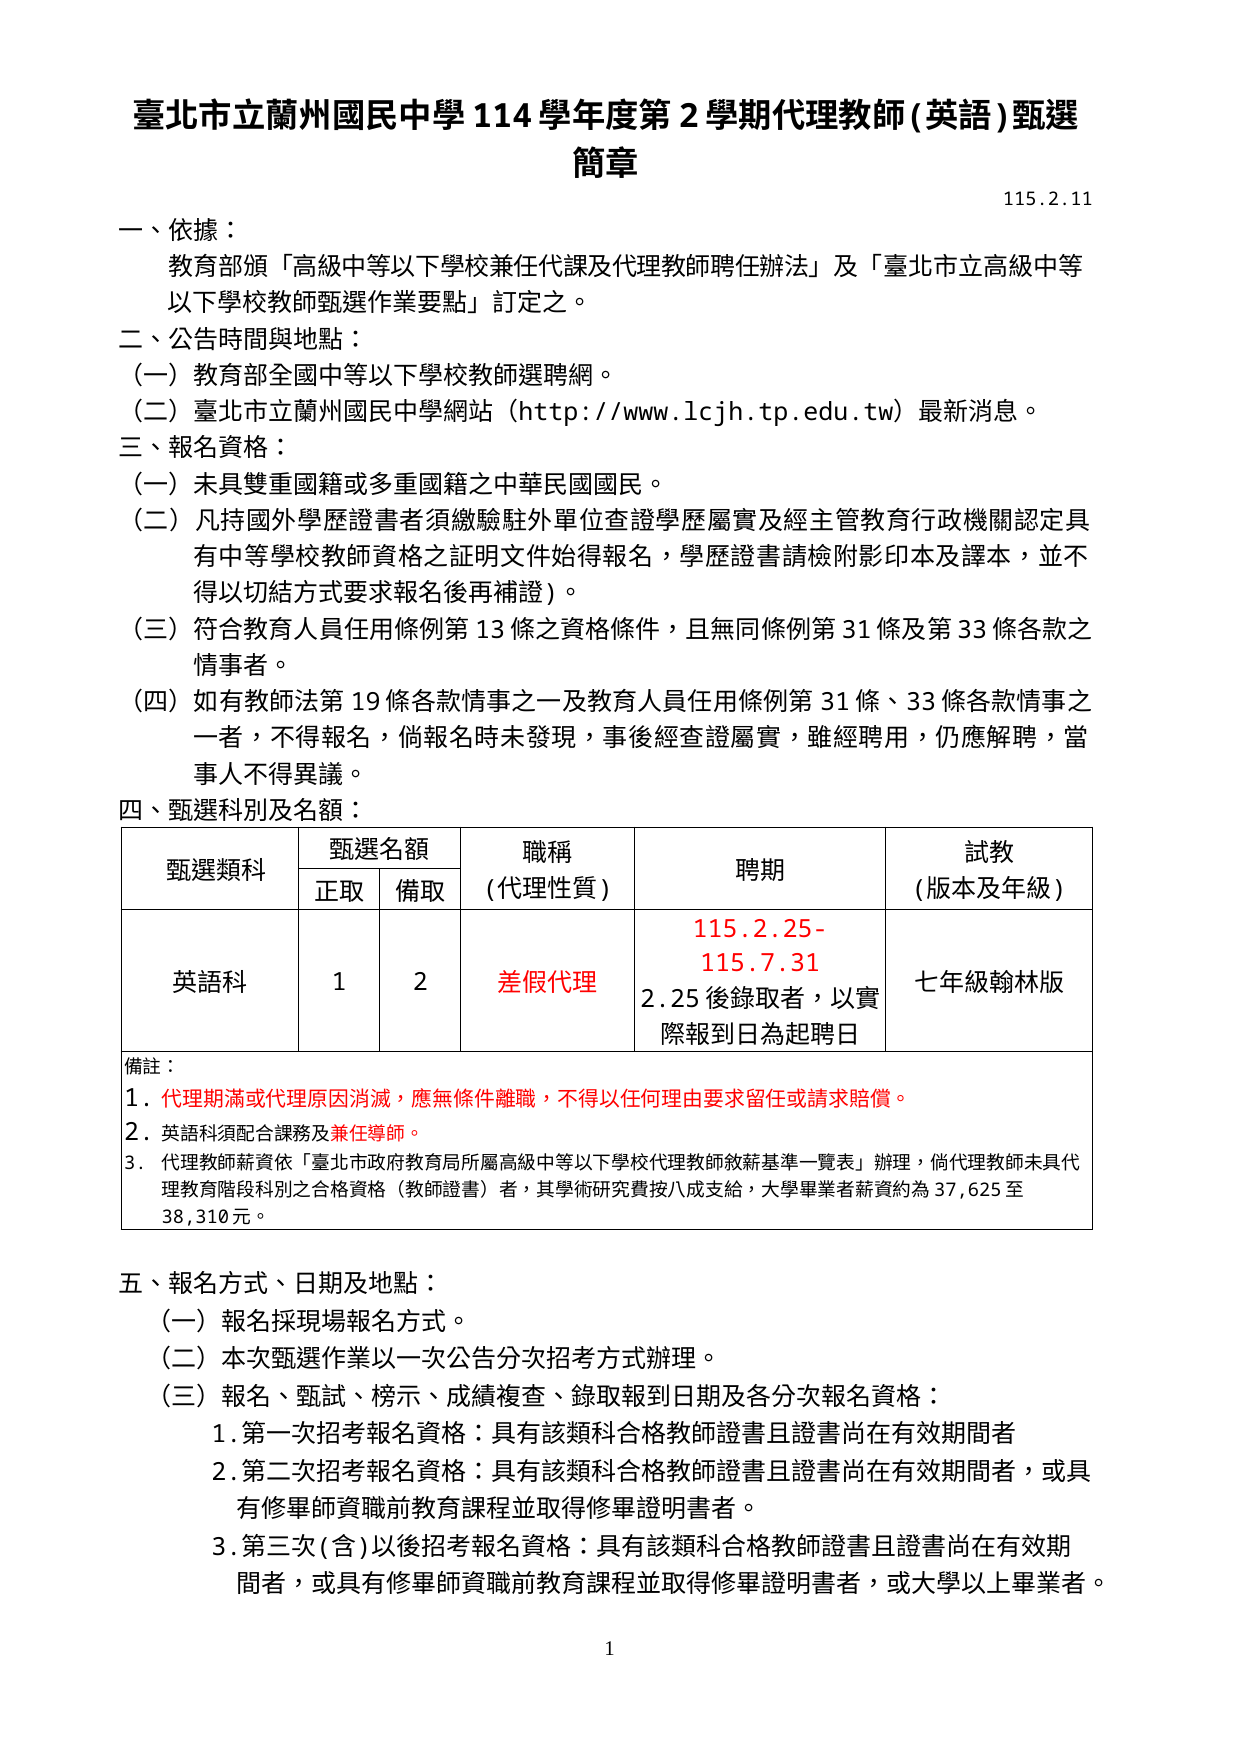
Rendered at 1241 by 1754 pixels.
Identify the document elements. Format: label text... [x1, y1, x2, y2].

text 3.第三次(含)以後招考報名資格：具有該類科合格教師證書且證書尚在有效期間者，或具有修畢師資職前教育課程並取得修畢證明書者，或大學以上畢業者。 [211, 1525, 1092, 1600]
text 1.第一次招考報名資格：具有該類科合格教師證書且證書尚在有效期間者 [211, 1413, 1092, 1450]
table_cell 備註： 代理期滿或代理原因消滅，應無條件離職，不得以任何理由要求留任或請求賠償。 英語科須配合課務及兼任導師。 代理教師薪資依「臺北市政府教育局所屬高級中等以下學校代理教師敘薪基準一覽表」辦理，倘代理教師未具代理教育階段科別之合格資格（教師證書）者，其學術研究費按八成支給，大學畢業者薪資約為37,625至38,310元。 [122, 1052, 1092, 1229]
text （二）臺北市立蘭州國民中學網站（http://www.lcjh.tp.edu.tw）最新消息。 [118, 392, 1092, 428]
table_header 甄選名額 [299, 828, 460, 868]
text （一）報名採現場報名方式。 [146, 1300, 1092, 1338]
subtitle 三、報名資格： [118, 428, 1092, 464]
text （四）如有教師法第19條各款情事之一及教育人員任用條例第31條、33條各款情事之一者，不得報名，倘報名時未發現，事後經查證屬實，雖經聘用，仍應解聘，當事人不得異議。 [118, 682, 1092, 790]
table_cell 2 [380, 910, 460, 1051]
text （一）教育部全國中等以下學校教師選聘網。 [118, 355, 1092, 392]
table_cell 正取 [299, 869, 379, 909]
table_cell 115.2.25-115.7.31 2.25後錄取者，以實際報到日為起聘日 [635, 910, 885, 1051]
table_cell 差假代理 [461, 910, 634, 1051]
subtitle 五、報名方式、日期及地點： [118, 1264, 1092, 1300]
text 臺北市立蘭州國民中學114學年度第2學期代理教師(英語)甄選簡章 [118, 89, 1092, 185]
text （三）報名、甄試、榜示、成績複查、錄取報到日期及各分次報名資格： [146, 1375, 1092, 1413]
text （三）符合教育人員任用條例第13條之資格條件，且無同條例第31條及第33條各款之情事者。 [118, 609, 1092, 682]
table_header 聘期 [635, 828, 885, 909]
text 教育部頒「高級中等以下學校兼任代課及代理教師聘任辦法」及「臺北市立高級中等以下學校教師甄選作業要點」訂定之。 [168, 247, 1092, 319]
table_header 甄選類科 [122, 828, 298, 909]
table_cell 七年級翰林版 [886, 910, 1092, 1051]
subtitle 一、依據： [118, 210, 1092, 247]
text 115.2.11 [118, 185, 1092, 210]
text （二）本次甄選作業以一次公告分次招考方式辦理。 [146, 1338, 1092, 1375]
text （二）凡持國外學歷證書者須繳驗駐外單位查證學歷屬實及經主管教育行政機關認定具有中等學校教師資格之証明文件始得報名，學歷證書請檢附影印本及譯本，並不得以切結方式要求報名後再補證)。 [118, 500, 1092, 609]
table_header 試教 (版本及年級) [886, 828, 1092, 909]
subtitle 二、公告時間與地點： [118, 319, 1092, 355]
subtitle 四、甄選科別及名額： [118, 790, 1092, 827]
table_cell 1 [299, 910, 379, 1051]
table_cell 英語科 [122, 910, 298, 1051]
text （一）未具雙重國籍或多重國籍之中華民國國民。 [118, 464, 1092, 500]
table_header 職稱 (代理性質) [461, 828, 634, 909]
table_cell 備取 [380, 869, 460, 909]
text 2.第二次招考報名資格：具有該類科合格教師證書且證書尚在有效期間者，或具有修畢師資職前教育課程並取得修畢證明書者。 [211, 1450, 1092, 1525]
